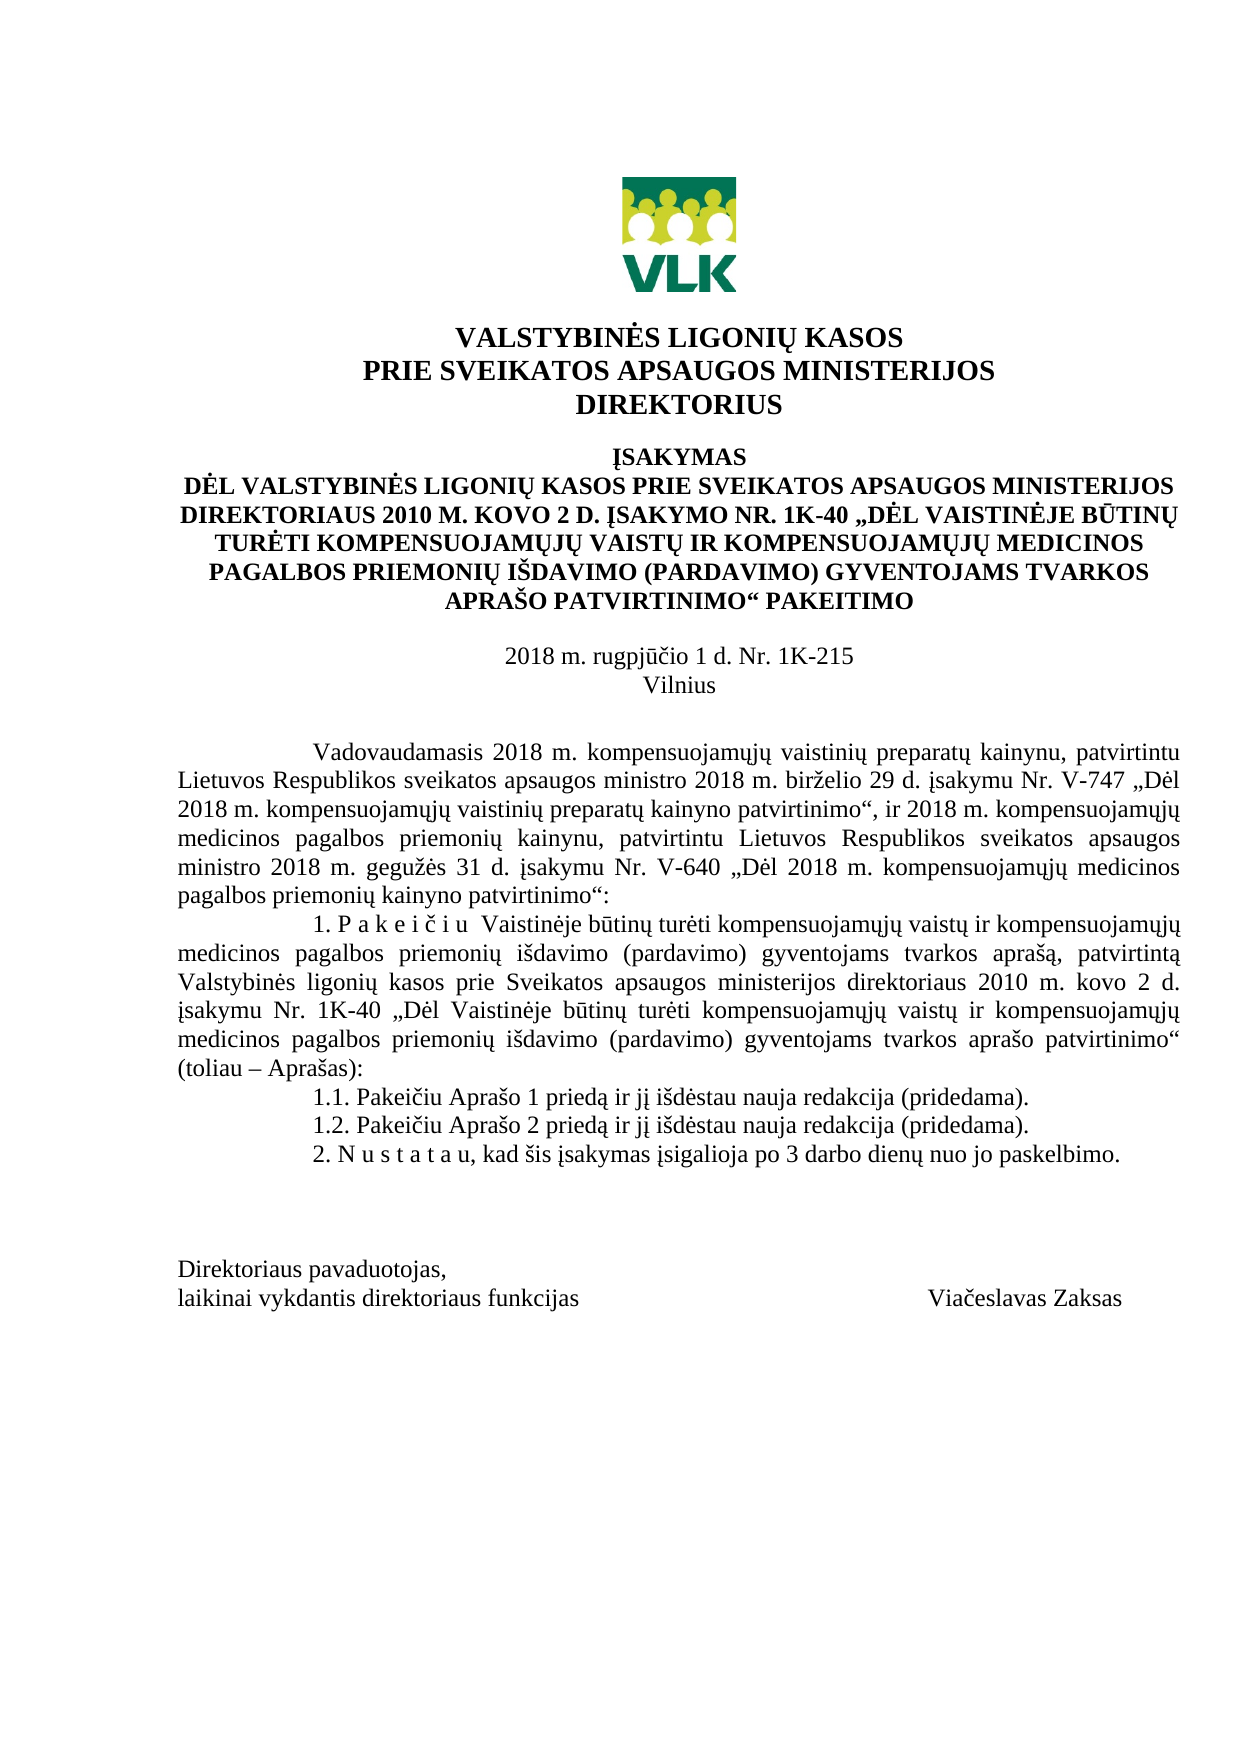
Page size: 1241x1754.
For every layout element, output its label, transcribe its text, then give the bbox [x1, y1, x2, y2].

text 2018 m. rugpjūčio 1 d. Nr. 1K-215 [177, 641, 1181, 670]
text Vilnius [177, 670, 1181, 698]
text 1.1. Pakeičiu Aprašo 1 priedą ir jį išdėstau nauja redakcija (pridedama). [177, 1082, 1181, 1111]
text 1. P a k e i č i u Vaistinėje būtinų turėti kompensuojamųjų vaistų ir kompensuojamųjų medicinos pagalbos priemonių išdavimo (pardavimo) gyventojams tvarkos aprašą, patvirtintą Valstybinės ligonių kasos prie Sveikatos apsaugos ministerijos direktoriaus 2010 m. kovo 2 d. įsakymu Nr. 1K-40 „Dėl Vaistinėje būtinų turėti kompensuojamųjų vaistų ir kompensuojamųjų medicinos pagalbos priemonių išdavimo (pardavimo) gyventojams tvarkos aprašo patvirtinimo“ (toliau – Aprašas): [177, 909, 1181, 1082]
text VALSTYBINĖS LIGONIŲ KASOS [177, 320, 1181, 353]
text PRIE SVEIKATOS APSAUGOS MINISTERIJOS [177, 353, 1181, 387]
text laikinai vykdantis direktoriaus funkcijas Viačeslavas Zaksas [177, 1283, 1181, 1312]
text 1.2. Pakeičiu Aprašo 2 priedą ir jį išdėstau nauja redakcija (pridedama). [177, 1111, 1181, 1139]
text 2. N u s t a t a u, kad šis įsakymas įsigalioja po 3 darbo dienų nuo jo paskelbimo. [177, 1139, 1181, 1168]
text DĖL VALSTYBINĖS LIGONIŲ KASOS PRIE SVEIKATOS APSAUGOS MINISTERIJOS DIREKTORIAUS 2010 M. KOVO 2 D. ĮSAKYMO nR. 1K-40 „dĖL VAISTINĖJE BŪTINŲ TURĖTI KOMPENSUOJAMŲJŲ VAISTŲ IR KOMPENSUOJAMŲJŲ MEDICINOS PAGALBOS PRIEMONIŲ IŠDAVIMO (PARDAVIMO) GYVENTOJAMS TVARKOS APRAŠO PATVIRTINIMO“ PAKEITIMO [177, 471, 1181, 615]
text DIREKTORIUS [177, 387, 1181, 421]
text ĮSAKYMAS [177, 442, 1181, 471]
text Direktoriaus pavaduotojas, [177, 1254, 1181, 1283]
text Vadovaudamasis 2018 m. kompensuojamųjų vaistinių preparatų kainynu, patvirtintu Lietuvos Respublikos sveikatos apsaugos ministro 2018 m. birželio 29 d. įsakymu Nr. V-747 „Dėl 2018 m. kompensuojamųjų vaistinių preparatų kainyno patvirtinimo“, ir 2018 m. kompensuojamųjų medicinos pagalbos priemonių kainynu, patvirtintu Lietuvos Respublikos sveikatos apsaugos ministro 2018 m. gegužės 31 d. įsakymu Nr. V-640 „Dėl 2018 m. kompensuojamųjų medicinos pagalbos priemonių kainyno patvirtinimo“: [177, 737, 1181, 909]
